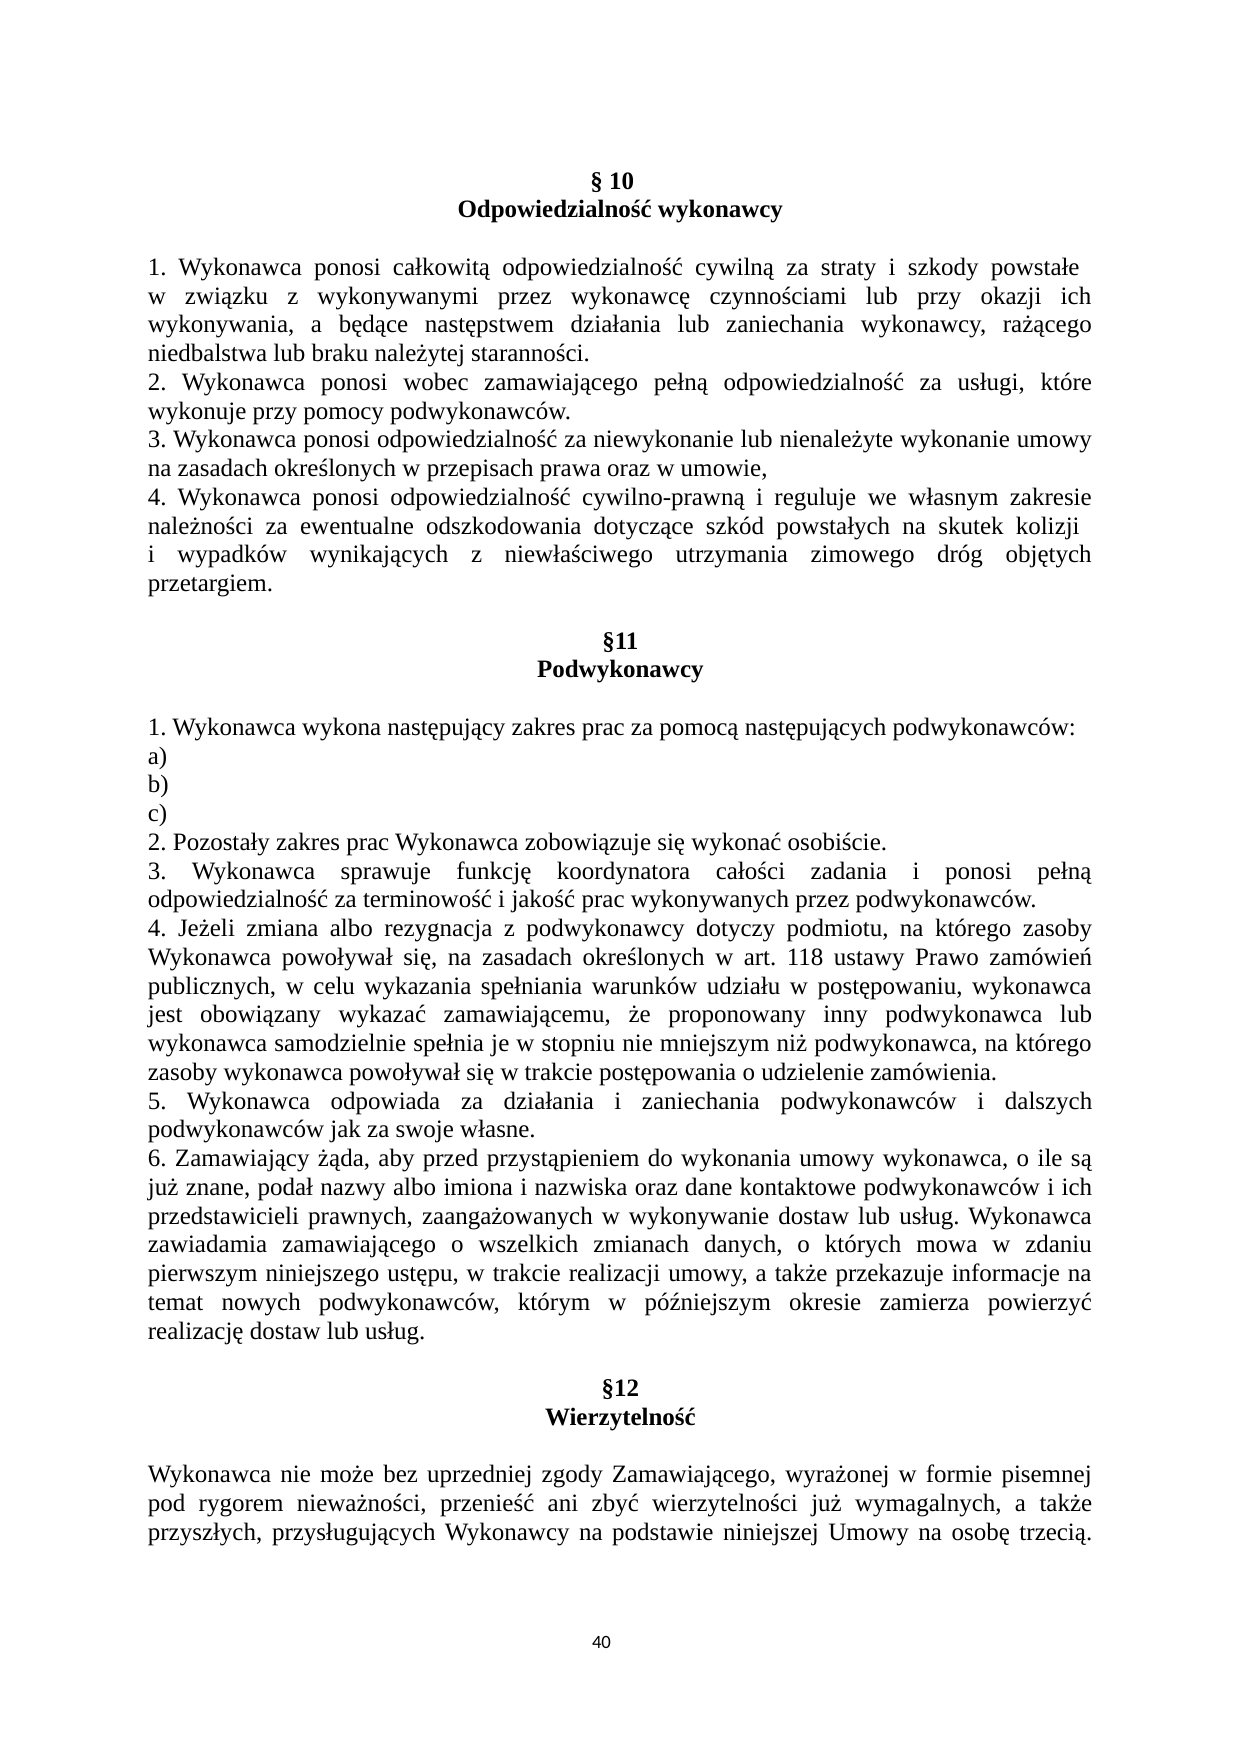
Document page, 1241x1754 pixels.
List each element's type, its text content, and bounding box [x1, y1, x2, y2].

text 3. Wykonawca ponosi odpowiedzialność za niewykonanie lub nienależyte wykonanie umowy na zasadach określonych w przepisach prawa oraz w umowie, [148, 424, 1093, 482]
text §12 [148, 1373, 1093, 1402]
text 4. Jeżeli zmiana albo rezygnacja z podwykonawcy dotyczy podmiotu, na którego zasoby Wykonawca powoływał się, na zasadach określonych w art. 118 ustawy Prawo zamówień publicznych, w celu wykazania spełniania warunków udziału w postępowaniu, wykonawca jest obowiązany wykazać zamawiającemu, że proponowany inny podwykonawca lub wykonawca samodzielnie spełnia je w stopniu nie mniejszym niż podwykonawca, na którego zasoby wykonawca powoływał się w trakcie postępowania o udzielenie zamówienia. [148, 913, 1093, 1086]
text a) [148, 741, 1093, 769]
text 3. Wykonawca sprawuje funkcję koordynatora całości zadania i ponosi pełną odpowiedzialność za terminowość i jakość prac wykonywanych przez podwykonawców. [148, 856, 1093, 913]
text 2. Pozostały zakres prac Wykonawca zobowiązuje się wykonać osobiście. [148, 827, 1093, 856]
text 5. Wykonawca odpowiada za działania i zaniechania podwykonawców i dalszych podwykonawców jak za swoje własne. [148, 1086, 1093, 1143]
text 4. Wykonawca ponosi odpowiedzialność cywilno-prawną i reguluje we własnym zakresie należności za ewentualne odszkodowania dotyczące szkód powstałych na skutek kolizji i wypadków wynikających z niewłaściwego utrzymania zimowego dróg objętych przetargiem. [148, 482, 1093, 597]
text Podwykonawcy [148, 654, 1093, 683]
text 1. Wykonawca ponosi całkowitą odpowiedzialność cywilną za straty i szkody powstałe w związku z wykonywanymi przez wykonawcę czynnościami lub przy okazji ich wykonywania, a będące następstwem działania lub zaniechania wykonawcy, rażącego niedbalstwa lub braku należytej staranności. [148, 252, 1093, 367]
text 1. Wykonawca wykona następujący zakres prac za pomocą następujących podwykonawców: [148, 712, 1093, 741]
text c) [148, 798, 1093, 827]
text § 10 [515, 166, 1093, 194]
text 2. Wykonawca ponosi wobec zamawiającego pełną odpowiedzialność za usługi, które wykonuje przy pomocy podwykonawców. [148, 367, 1093, 424]
text b) [148, 769, 1093, 798]
text 6. Zamawiający żąda, aby przed przystąpieniem do wykonania umowy wykonawca, o ile są już znane, podał nazwy albo imiona i nazwiska oraz dane kontaktowe podwykonawców i ich przedstawicieli prawnych, zaangażowanych w wykonywanie dostaw lub usług. Wykonawca zawiadamia zamawiającego o wszelkich zmianach danych, o których mowa w zdaniu pierwszym niniejszego ustępu, w trakcie realizacji umowy, a także przekazuje informacje na temat nowych podwykonawców, którym w późniejszym okresie zamierza powierzyć realizację dostaw lub usług. [148, 1143, 1093, 1344]
text §11 [148, 626, 1093, 654]
text Odpowiedzialność wykonawcy [148, 194, 1093, 223]
text Wykonawca nie może bez uprzedniej zgody Zamawiającego, wyrażonej w formie pisemnej pod rygorem nieważności, przenieść ani zbyć wierzytelności już wymagalnych, a także przyszłych, przysługujących Wykonawcy na podstawie niniejszej Umowy na osobę trzecią. [148, 1459, 1093, 1546]
text Wierzytelność [148, 1402, 1093, 1431]
